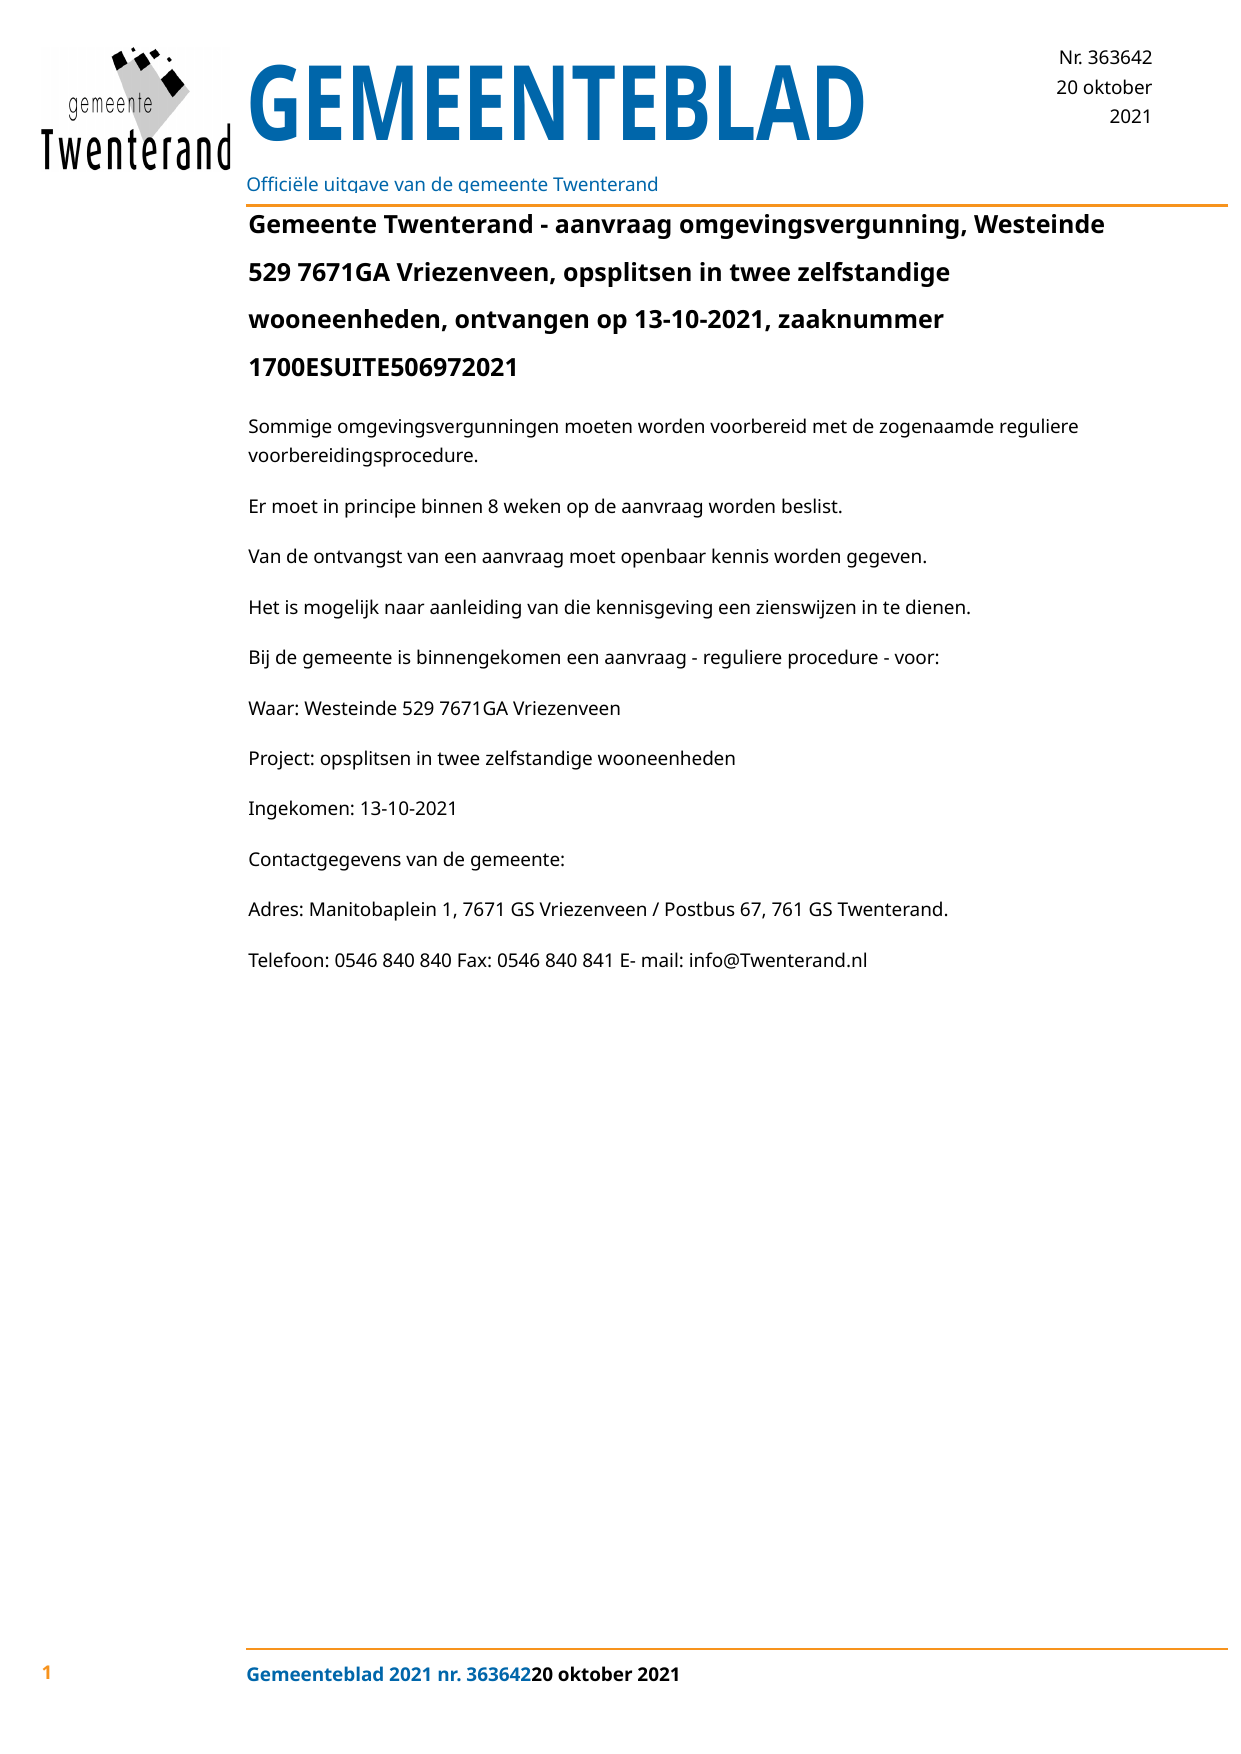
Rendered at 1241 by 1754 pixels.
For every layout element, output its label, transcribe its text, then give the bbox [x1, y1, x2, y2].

text Project: opsplitsen in twee zelfstandige wooneenheden [248, 745, 1152, 771]
text Adres: Manitobaplein 1, 7671 GS Vriezenveen / Postbus 67, 761 GS Twenterand. [248, 896, 1152, 922]
text Er moet in principe binnen 8 weken op de aanvraag worden beslist. [248, 493, 1152, 519]
text Gemeente Twenterand - aanvraag omgevingsvergunning, Westeinde 529 7671GA Vriezenveen, opsplitsen in twee zelfstandige wooneenheden, ontvangen op 13-10-2021, zaaknummer 1700ESUITE506972021 [248, 207, 1152, 384]
text Ingekomen: 13-10-2021 [248, 796, 1152, 821]
text Waar: Westeinde 529 7671GA Vriezenveen [248, 695, 1152, 721]
picture [41, 47, 231, 172]
text Het is mogelijk naar aanleiding van die kennisgeving een zienswijzen in te dienen. [248, 594, 1152, 620]
text Telefoon: 0546 840 840 Fax: 0546 840 841 E- mail: info@Twenterand.nl [248, 947, 1152, 973]
text Van de ontvangst van een aanvraag moet openbaar kennis worden gegeven. [248, 543, 1152, 569]
text Sommige omgevingsvergunningen moeten worden voorbereid met de zogenaamde reguliere voorbereidingsprocedure. [248, 413, 1152, 468]
text Contactgegevens van de gemeente: [248, 846, 1152, 872]
text Bij de gemeente is binnengekomen een aanvraag - reguliere procedure - voor: [248, 644, 1152, 670]
